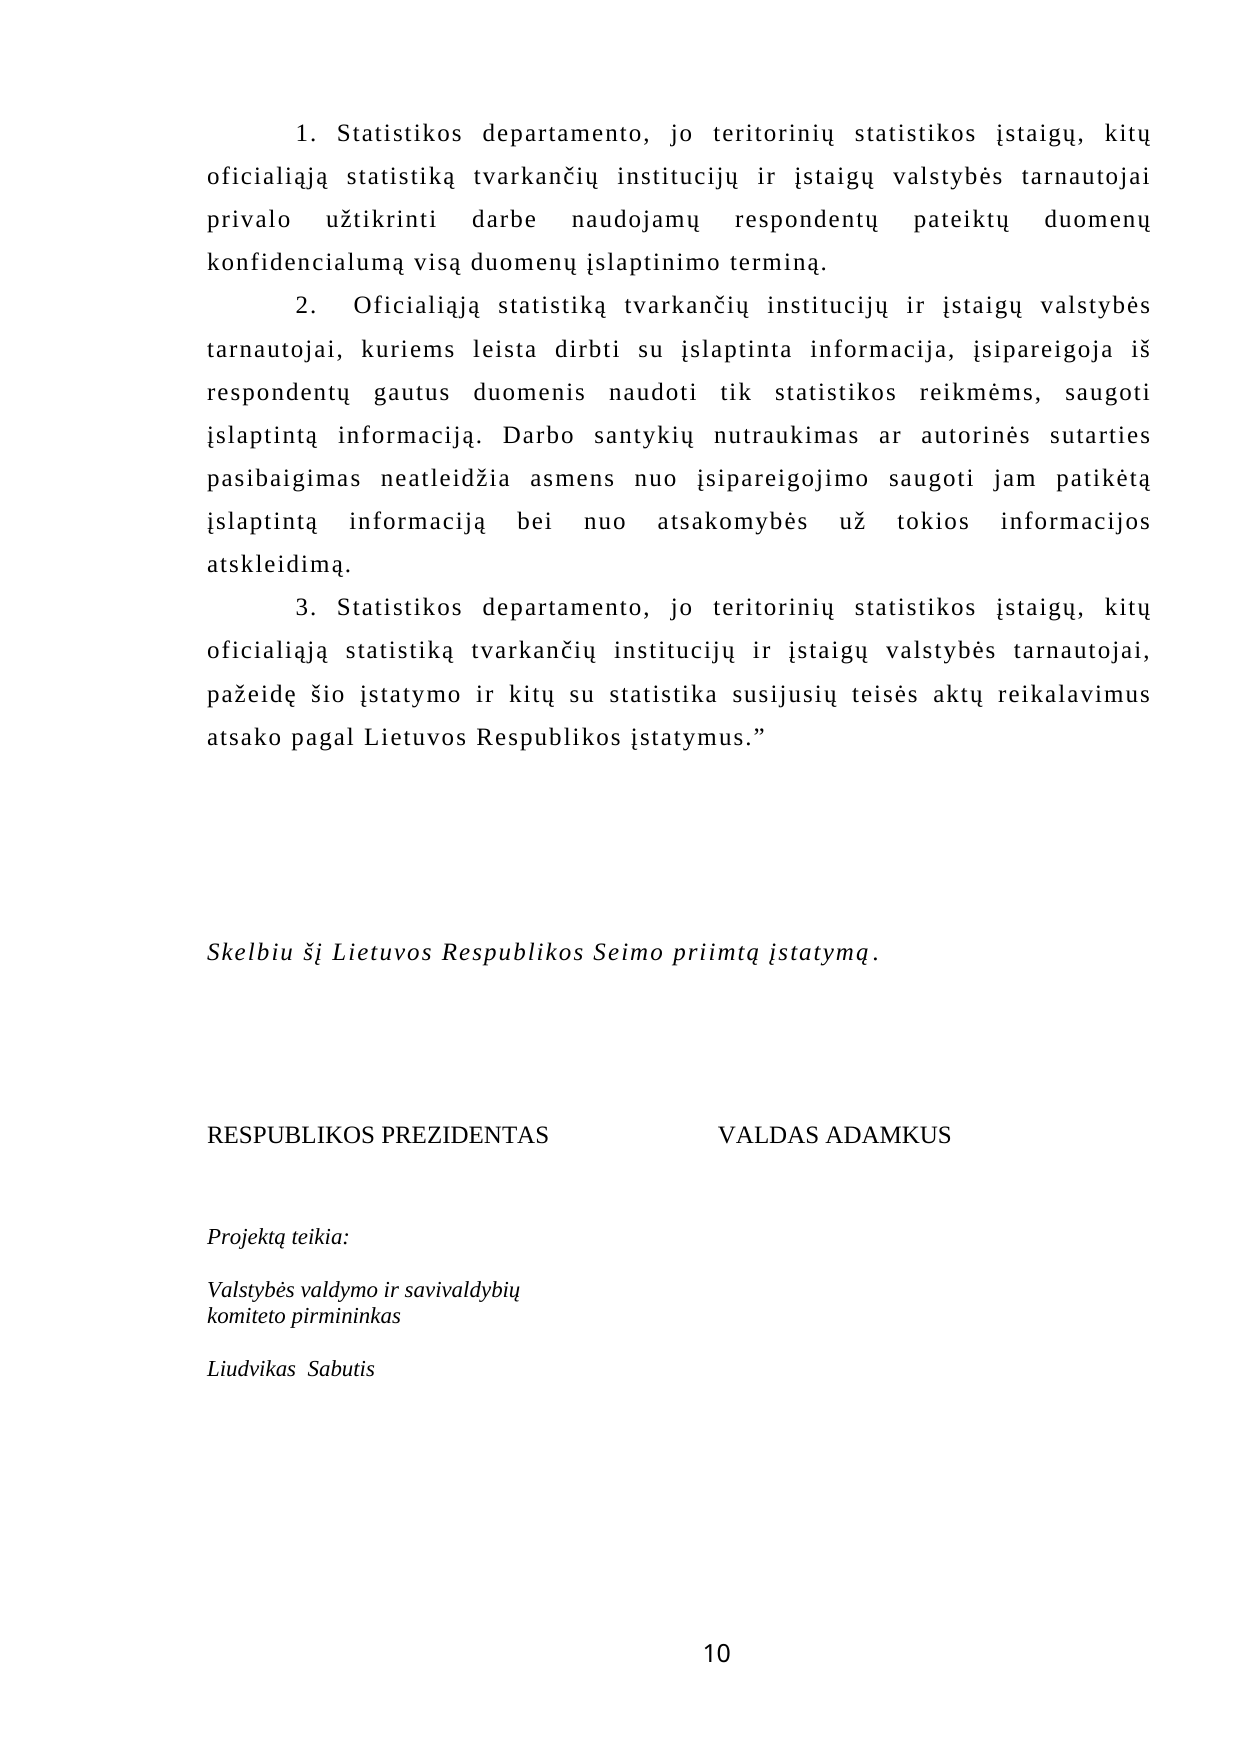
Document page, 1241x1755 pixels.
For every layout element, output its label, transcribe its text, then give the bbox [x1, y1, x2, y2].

text 3. Statistikos departamento, jo teritorinių statistikos įstaigų, kitų oficialiąją statistiką tvarkančių institucijų ir įstaigų valstybės tarnautojai, pažeidę šio įstatymo ir kitų su statistika susijusių teisės aktų reikalavimus atsako pagal Lietuvos Respublikos įstatymus.” [207, 592, 1152, 751]
text komiteto pirmininkas [207, 1302, 1152, 1329]
text 2. Oficialiąją statistiką tvarkančių institucijų ir įstaigų valstybės tarnautojai, kuriems leista dirbti su įslaptinta informacija, įsipareigoja iš respondentų gautus duomenis naudoti tik statistikos reikmėms, saugoti įslaptintą informaciją. Darbo santykių nutraukimas ar autorinės sutarties pasibaigimas neatleidžia asmens nuo įsipareigojimo saugoti jam patikėtą įslaptintą informaciją bei nuo atsakomybės už tokios informacijos atskleidimą. [207, 291, 1152, 578]
text Projektą teikia: Valstybės valdymo ir savivaldybių [207, 1223, 1152, 1302]
text Liudvikas Sabutis [207, 1355, 1152, 1381]
text 1. Statistikos departamento, jo teritorinių statistikos įstaigų, kitų oficialiąją statistiką tvarkančių institucijų ir įstaigų valstybės tarnautojai privalo užtikrinti darbe naudojamų respondentų pateiktų duomenų konfidencialumą visą duomenų įslaptinimo terminą. [207, 118, 1152, 276]
text RESPUBLIKOS PREZIDENTAS VALDAS ADAMKUS [207, 1120, 1152, 1149]
text Skelbiu šį Lietuvos Respublikos Seimo priimtą įstatymą. [207, 937, 1152, 966]
